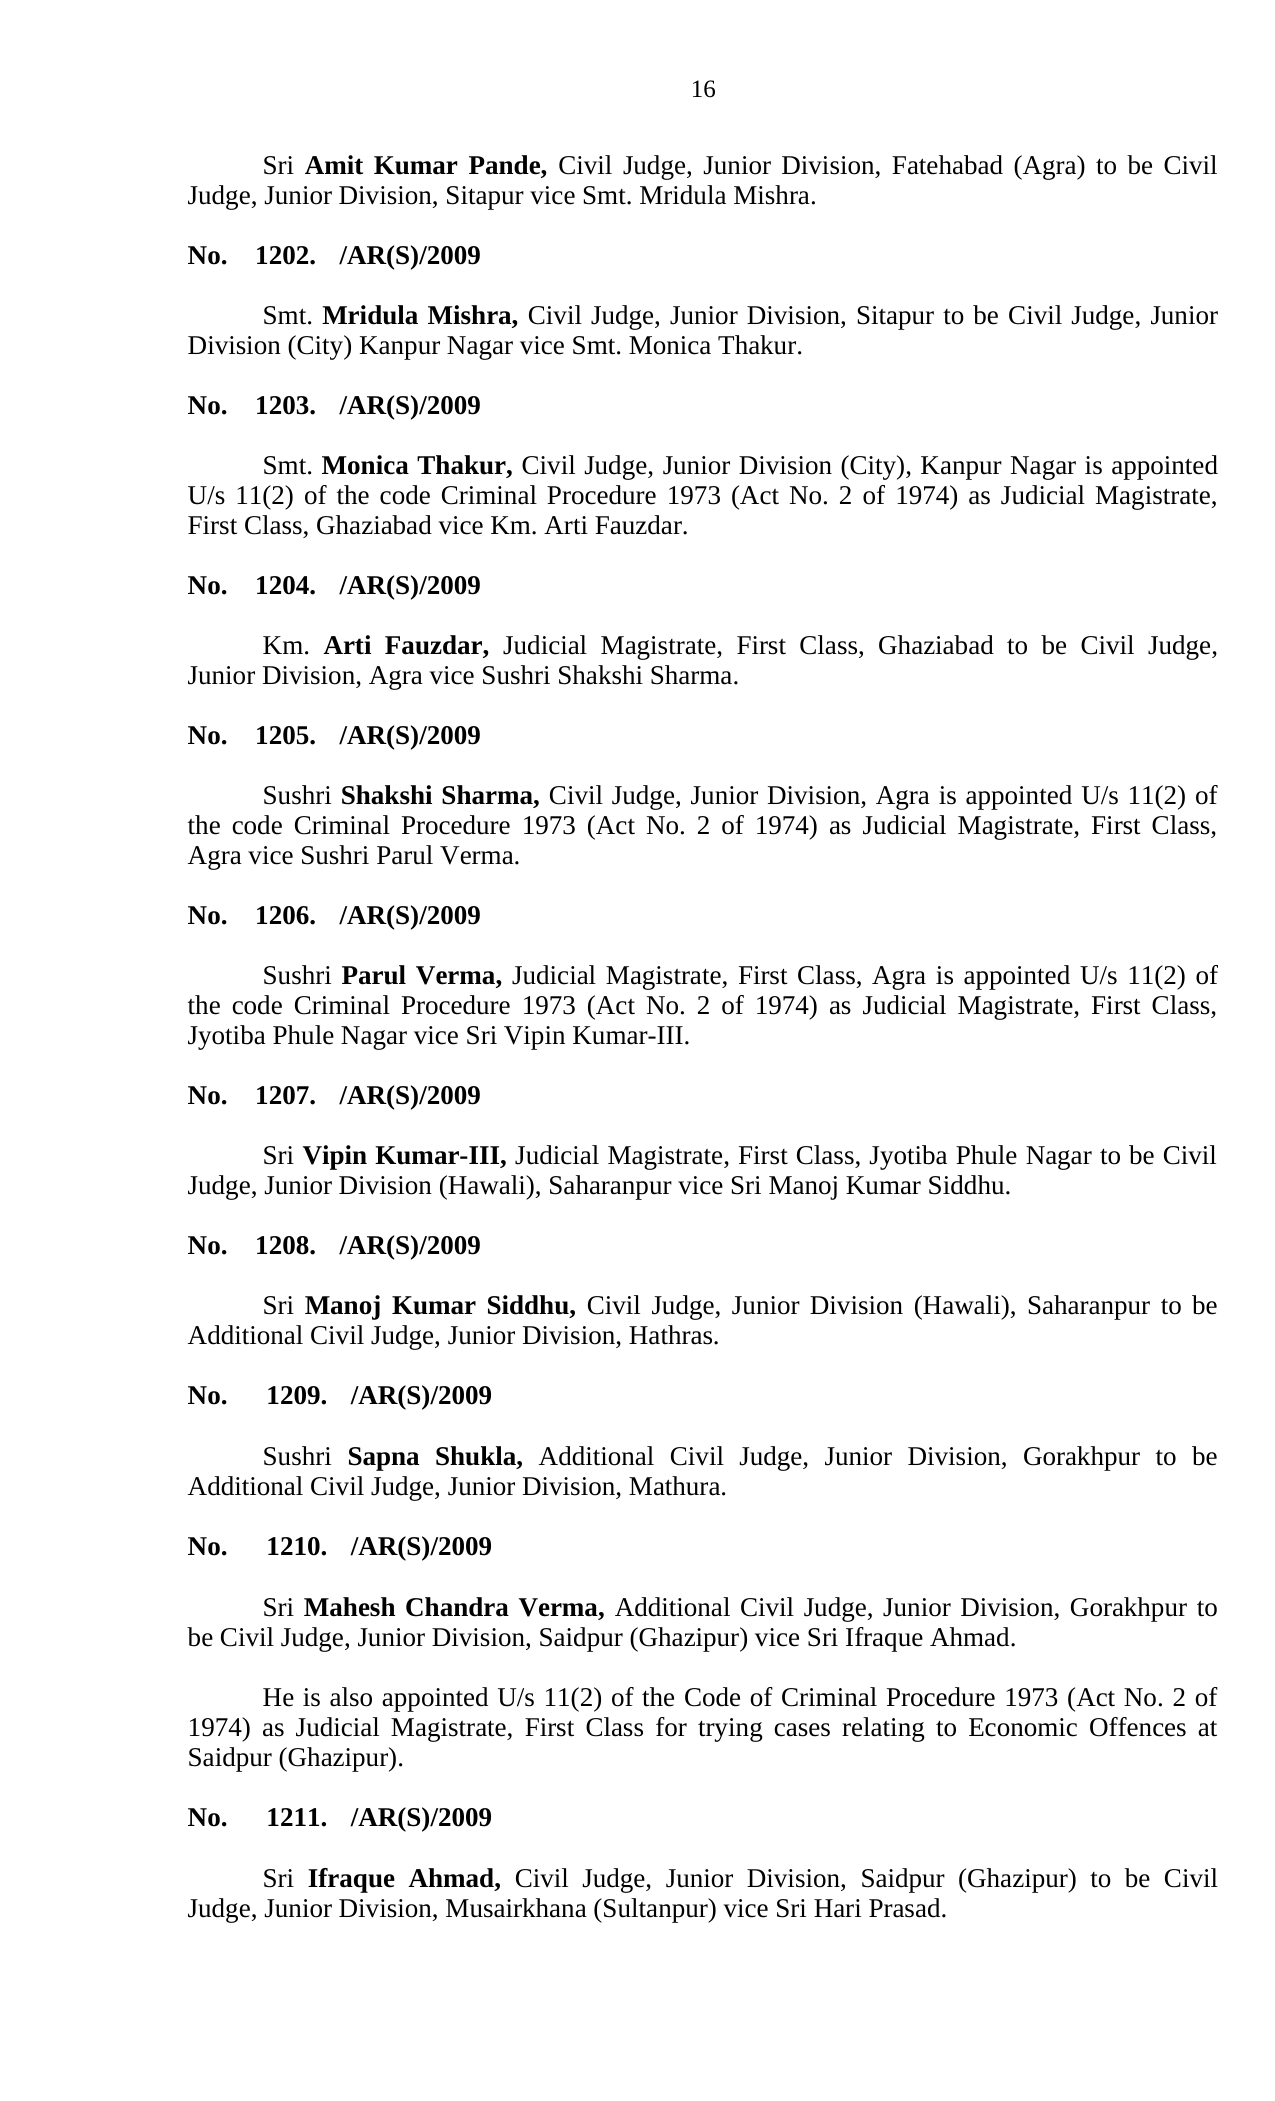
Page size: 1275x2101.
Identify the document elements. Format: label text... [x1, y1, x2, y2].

text Sri Amit Kumar Pande, Civil Judge, Junior Division, Fatehabad (Agra) to be Civil Judge, Junior Division, Sitapur vice Smt. Mridula Mishra. [187, 150, 1219, 210]
table_header No. [176, 570, 244, 600]
table_header [255, 1380, 339, 1411]
table_header No. [176, 1230, 244, 1260]
table_header No. [176, 720, 244, 750]
table_header [244, 240, 328, 270]
table_header [244, 900, 328, 930]
table_header /AR(S)/2009 [328, 240, 497, 270]
text Smt. Mridula Mishra, Civil Judge, Junior Division, Sitapur to be Civil Judge, Junior Division (City) Kanpur Nagar vice Smt. Monica Thakur. [187, 300, 1219, 360]
text Sushri Shakshi Sharma, Civil Judge, Junior Division, Agra is appointed U/s 11(2) of the code Criminal Procedure 1973 (Act No. 2 of 1974) as Judicial Magistrate, First Class, Agra vice Sushri Parul Verma. [187, 780, 1219, 870]
table_header No. [176, 1531, 255, 1562]
table_header No. [176, 240, 244, 270]
table_header [255, 1802, 339, 1833]
text Km. Arti Fauzdar, Judicial Magistrate, First Class, Ghaziabad to be Civil Judge, Junior Division, Agra vice Sushri Shakshi Sharma. [187, 630, 1219, 690]
table_header No. [176, 1080, 244, 1110]
table_header /AR(S)/2009 [328, 390, 497, 420]
table_header /AR(S)/2009 [328, 1230, 497, 1260]
text Sushri Sapna Shukla, Additional Civil Judge, Junior Division, Gorakhpur to be Additional Civil Judge, Junior Division, Mathura. [187, 1441, 1219, 1501]
text Sushri Parul Verma, Judicial Magistrate, First Class, Agra is appointed U/s 11(2) of the code Criminal Procedure 1973 (Act No. 2 of 1974) as Judicial Magistrate, First Class, Jyotiba Phule Nagar vice Sri Vipin Kumar-III. [187, 960, 1219, 1050]
table_header No. [176, 390, 244, 420]
text He is also appointed U/s 11(2) of the Code of Criminal Procedure 1973 (Act No. 2 of 1974) as Judicial Magistrate, First Class for trying cases relating to Economic Offences at Saidpur (Ghazipur). [187, 1682, 1219, 1772]
table_header [244, 390, 328, 420]
table_header No. [176, 1802, 255, 1833]
text Sri Mahesh Chandra Verma, Additional Civil Judge, Junior Division, Gorakhpur to be Civil Judge, Junior Division, Saidpur (Ghazipur) vice Sri Ifraque Ahmad. [187, 1592, 1219, 1652]
text Sri Vipin Kumar-III, Judicial Magistrate, First Class, Jyotiba Phule Nagar to be Civil Judge, Junior Division (Hawali), Saharanpur vice Sri Manoj Kumar Siddhu. [187, 1140, 1219, 1200]
table_header /AR(S)/2009 [328, 1080, 497, 1110]
table_header No. [176, 1380, 255, 1411]
table_header /AR(S)/2009 [339, 1531, 508, 1562]
text Sri Ifraque Ahmad, Civil Judge, Junior Division, Saidpur (Ghazipur) to be Civil Judge, Junior Division, Musairkhana (Sultanpur) vice Sri Hari Prasad. [187, 1863, 1219, 1923]
table_header /AR(S)/2009 [328, 720, 497, 750]
table_header [244, 570, 328, 600]
text Sri Manoj Kumar Siddhu, Civil Judge, Junior Division (Hawali), Saharanpur to be Additional Civil Judge, Junior Division, Hathras. [187, 1290, 1219, 1350]
text Smt. Monica Thakur, Civil Judge, Junior Division (City), Kanpur Nagar is appointed U/s 11(2) of the code Criminal Procedure 1973 (Act No. 2 of 1974) as Judicial Magistrate, First Class, Ghaziabad vice Km. Arti Fauzdar. [187, 450, 1219, 540]
table_header /AR(S)/2009 [339, 1802, 508, 1833]
table_header /AR(S)/2009 [339, 1380, 508, 1411]
table_header [244, 1080, 328, 1110]
table_header [255, 1531, 339, 1562]
table_header [244, 720, 328, 750]
table_header No. [176, 900, 244, 930]
table_header [244, 1230, 328, 1260]
table_header /AR(S)/2009 [328, 900, 497, 930]
table_header /AR(S)/2009 [328, 570, 497, 600]
